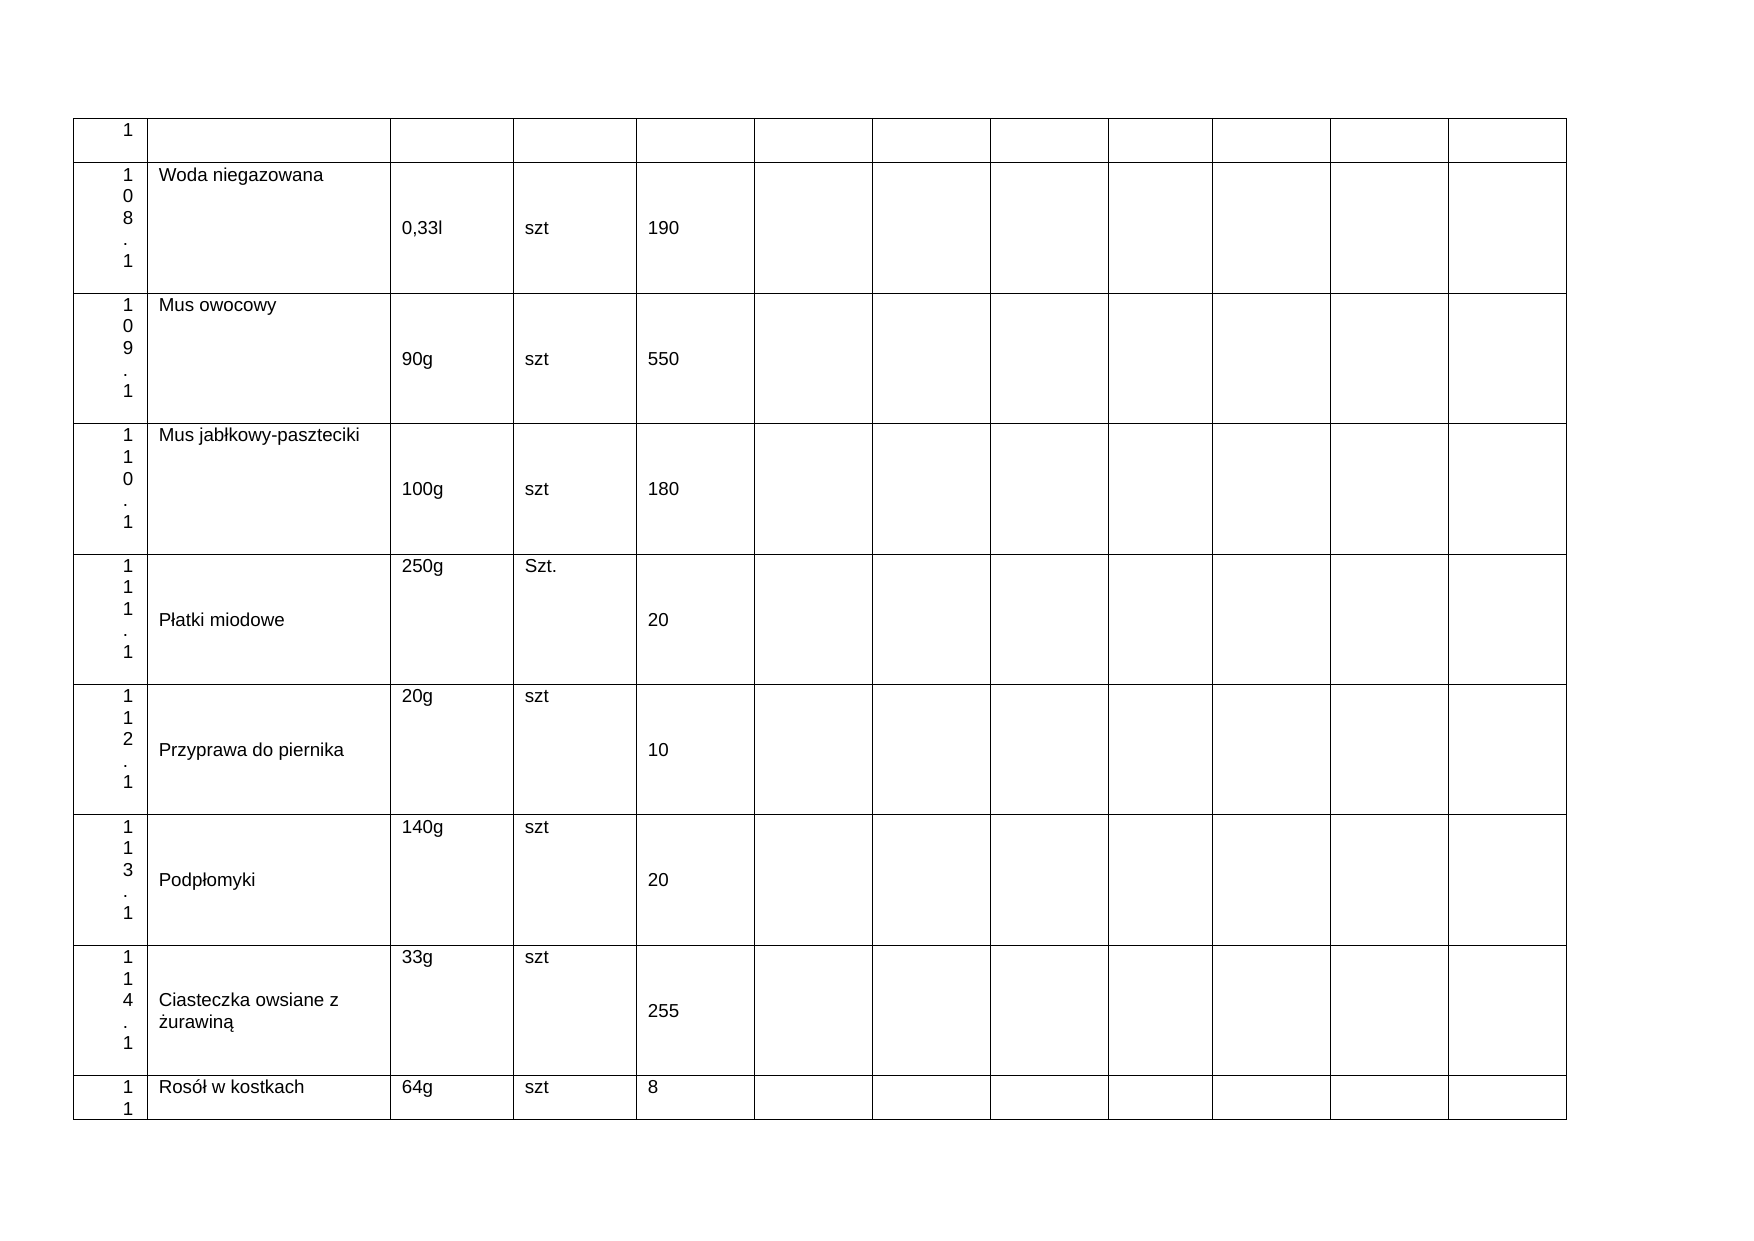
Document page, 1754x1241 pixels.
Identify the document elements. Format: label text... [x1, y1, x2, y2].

table_cell [148, 119, 390, 162]
table_cell 114. [74, 424, 147, 553]
table_cell [1331, 1076, 1448, 1119]
table_cell [1331, 815, 1448, 945]
table_cell 20 [637, 555, 754, 684]
table_cell [873, 946, 990, 1075]
table_cell Ciasteczka owsiane z żurawiną [148, 946, 390, 1075]
table_cell Woda niegazowana [148, 163, 390, 293]
table_cell [1213, 424, 1330, 553]
table_cell szt [514, 424, 636, 553]
table_cell [873, 163, 990, 293]
table_cell Przyprawa do piernika [148, 685, 390, 814]
table_cell [1213, 555, 1330, 684]
table_cell [1213, 815, 1330, 945]
table_cell 113. [74, 294, 147, 423]
table_cell [991, 424, 1108, 553]
table_cell [1213, 119, 1330, 162]
table_cell [1449, 119, 1566, 162]
table_cell 250g [391, 555, 513, 684]
table_cell [991, 555, 1108, 684]
table_cell szt [514, 1076, 636, 1119]
table_cell [1449, 555, 1566, 684]
table_cell 20 [637, 815, 754, 945]
table_cell 0,33l [391, 163, 513, 293]
table_cell [1449, 815, 1566, 945]
table_cell Podpłomyki [148, 815, 390, 945]
table_cell [873, 815, 990, 945]
table_cell [1213, 163, 1330, 293]
table_cell 190 [637, 163, 754, 293]
table_cell [991, 815, 1108, 945]
table_cell 64g [391, 1076, 513, 1119]
table_cell 116. [74, 685, 147, 814]
table_cell [755, 815, 872, 945]
table_cell [991, 685, 1108, 814]
table_cell Mus jabłkowy-paszteciki [148, 424, 390, 553]
table_cell [1449, 1076, 1566, 1119]
table_cell [1331, 294, 1448, 423]
table_cell [1213, 1076, 1330, 1119]
table_cell [1331, 946, 1448, 1075]
table_cell [1109, 946, 1212, 1075]
table_cell [1109, 815, 1212, 945]
table_cell szt [514, 815, 636, 945]
table_cell [755, 294, 872, 423]
table_cell 100g [391, 424, 513, 553]
table_cell 140g [391, 815, 513, 945]
table_cell 180 [637, 424, 754, 553]
table_cell [755, 946, 872, 1075]
table_cell [1449, 946, 1566, 1075]
table_cell szt [514, 685, 636, 814]
table_cell [873, 294, 990, 423]
table_cell [991, 1076, 1108, 1119]
table_cell [1331, 555, 1448, 684]
table_cell 117. [74, 815, 147, 945]
table_cell 8 [637, 1076, 754, 1119]
table_cell [1331, 163, 1448, 293]
table_cell 112. [74, 163, 147, 293]
table_cell 255 [637, 946, 754, 1075]
table_cell [755, 424, 872, 553]
table_cell [873, 1076, 990, 1119]
table_cell [1213, 294, 1330, 423]
table_cell 111. [74, 119, 147, 162]
table_cell [514, 119, 636, 162]
table_cell [1449, 685, 1566, 814]
table_cell [755, 119, 872, 162]
table_cell [755, 163, 872, 293]
table_cell Szt. [514, 555, 636, 684]
table_cell [1109, 685, 1212, 814]
table_cell [1331, 424, 1448, 553]
table_cell [873, 685, 990, 814]
table_cell szt [514, 946, 636, 1075]
table_cell [1109, 424, 1212, 553]
table_cell [1449, 424, 1566, 553]
table_cell Rosół w kostkach [148, 1076, 390, 1119]
table_cell Płatki miodowe [148, 555, 390, 684]
table_cell [873, 119, 990, 162]
table_cell [1109, 1076, 1212, 1119]
table_cell 10 [637, 685, 754, 814]
table_cell [991, 294, 1108, 423]
table_cell [391, 119, 513, 162]
table_cell [1109, 294, 1212, 423]
table_cell [755, 685, 872, 814]
table_cell 20g [391, 685, 513, 814]
table_cell 550 [637, 294, 754, 423]
table_cell [991, 946, 1108, 1075]
table_cell szt [514, 163, 636, 293]
table_cell [873, 555, 990, 684]
table_cell [1213, 685, 1330, 814]
table_cell [1109, 119, 1212, 162]
table_cell 90g [391, 294, 513, 423]
table_cell [991, 163, 1108, 293]
table_cell [1449, 294, 1566, 423]
table_cell [1331, 119, 1448, 162]
table_cell [991, 119, 1108, 162]
table_cell 33g [391, 946, 513, 1075]
table_cell 115. [74, 555, 147, 684]
table_cell [755, 555, 872, 684]
table_cell [1331, 685, 1448, 814]
table_cell [637, 119, 754, 162]
table_cell [755, 1076, 872, 1119]
table_cell [1109, 163, 1212, 293]
table_cell 119. [74, 1076, 147, 1119]
table_cell [1449, 163, 1566, 293]
table_cell [1213, 946, 1330, 1075]
table_cell Mus owocowy [148, 294, 390, 423]
table_cell 118. [74, 946, 147, 1075]
table_cell szt [514, 294, 636, 423]
table_cell [873, 424, 990, 553]
table_cell [1109, 555, 1212, 684]
